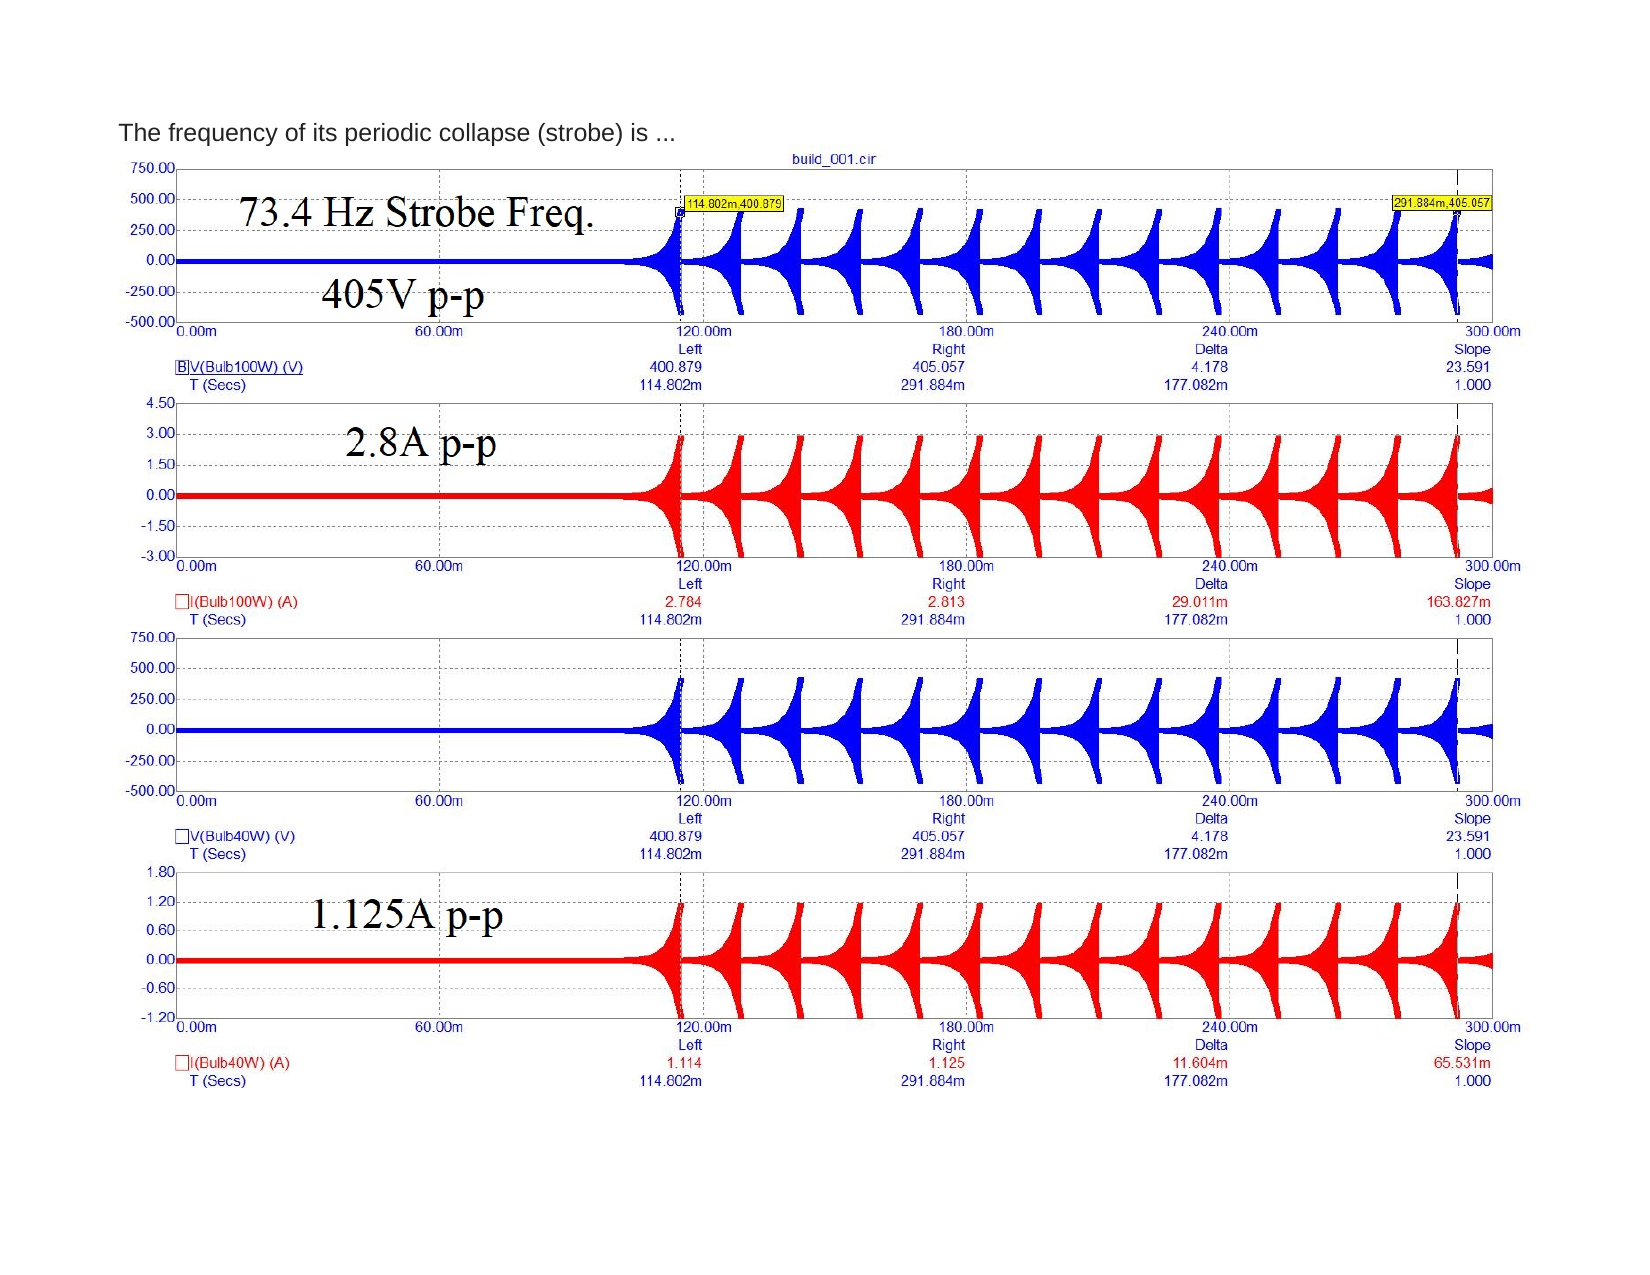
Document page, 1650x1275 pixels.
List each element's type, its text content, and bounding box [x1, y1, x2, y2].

text The frequency of its periodic collapse (strobe) is ... [118, 118, 1532, 146]
picture [118, 146, 1532, 1104]
